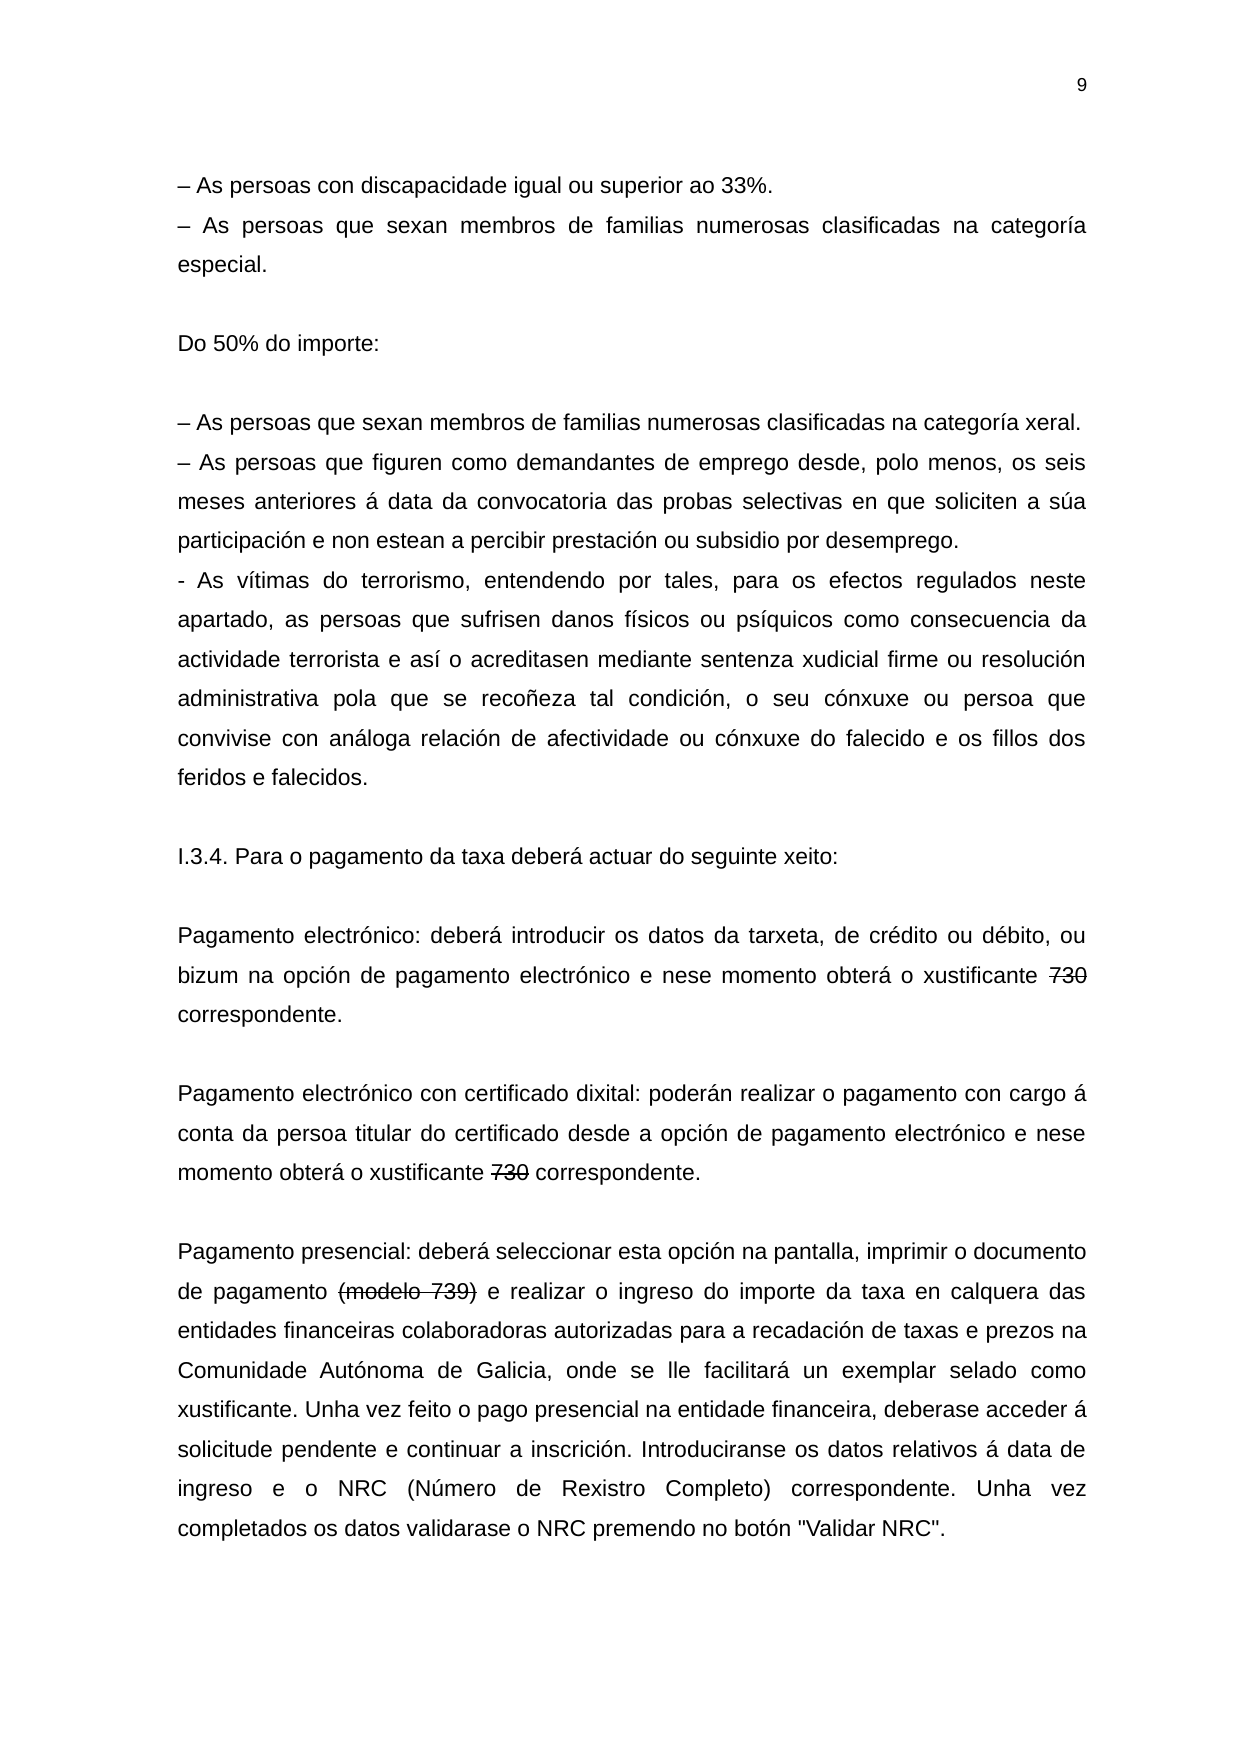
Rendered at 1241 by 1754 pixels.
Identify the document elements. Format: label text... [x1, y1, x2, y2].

text Pagamento electrónico: deberá introducir os datos da tarxeta, de crédito ou débito, ou bizum na opción de pagamento electrónico e nese momento obterá o xustificante 730 correspondente. [177, 922, 1087, 1028]
text – As persoas que figuren como demandantes de emprego desde, polo menos, os seis meses anteriores á data da convocatoria das probas selectivas en que soliciten a súa participación e non estean a percibir prestación ou subsidio por desemprego. [177, 448, 1087, 554]
text Pagamento electrónico con certificado dixital: poderán realizar o pagamento con cargo á conta da persoa titular do certificado desde a opción de pagamento electrónico e nese momento obterá o xustificante 730 correspondente. [177, 1080, 1087, 1186]
text – As persoas con discapacidade igual ou superior ao 33%. [177, 172, 1087, 198]
text I.3.4. Para o pagamento da taxa deberá actuar do seguinte xeito: [177, 843, 1087, 870]
text – As persoas que sexan membros de familias numerosas clasificadas na categoría xeral. [177, 409, 1087, 435]
text – As persoas que sexan membros de familias numerosas clasificadas na categoría especial. [177, 212, 1087, 277]
text Pagamento presencial: deberá seleccionar esta opción na pantalla, imprimir o documento de pagamento (modelo 739) e realizar o ingreso do importe da taxa en calquera das entidades financeiras colaboradoras autorizadas para a recadación de taxas e prezos na Comunidade Autónoma de Galicia, onde se lle facilitará un exemplar selado como xustificante. Unha vez feito o pago presencial na entidade financeira, deberase acceder á solicitude pendente e continuar a inscrición. Introduciranse os datos relativos á data de ingreso e o NRC (Número de Rexistro Completo) correspondente. Unha vez completados os datos validarase o NRC premendo no botón "Validar NRC". [177, 1238, 1087, 1541]
text Do 50% do importe: [177, 330, 1087, 356]
text - As vítimas do terrorismo, entendendo por tales, para os efectos regulados neste apartado, as persoas que sufrisen danos físicos ou psíquicos como consecuencia da actividade terrorista e así o acreditasen mediante sentenza xudicial firme ou resolución administrativa pola que se recoñeza tal condición, o seu cónxuxe ou persoa que convivise con análoga relación de afectividade ou cónxuxe do falecido e os fillos dos feridos e falecidos. [177, 567, 1087, 791]
